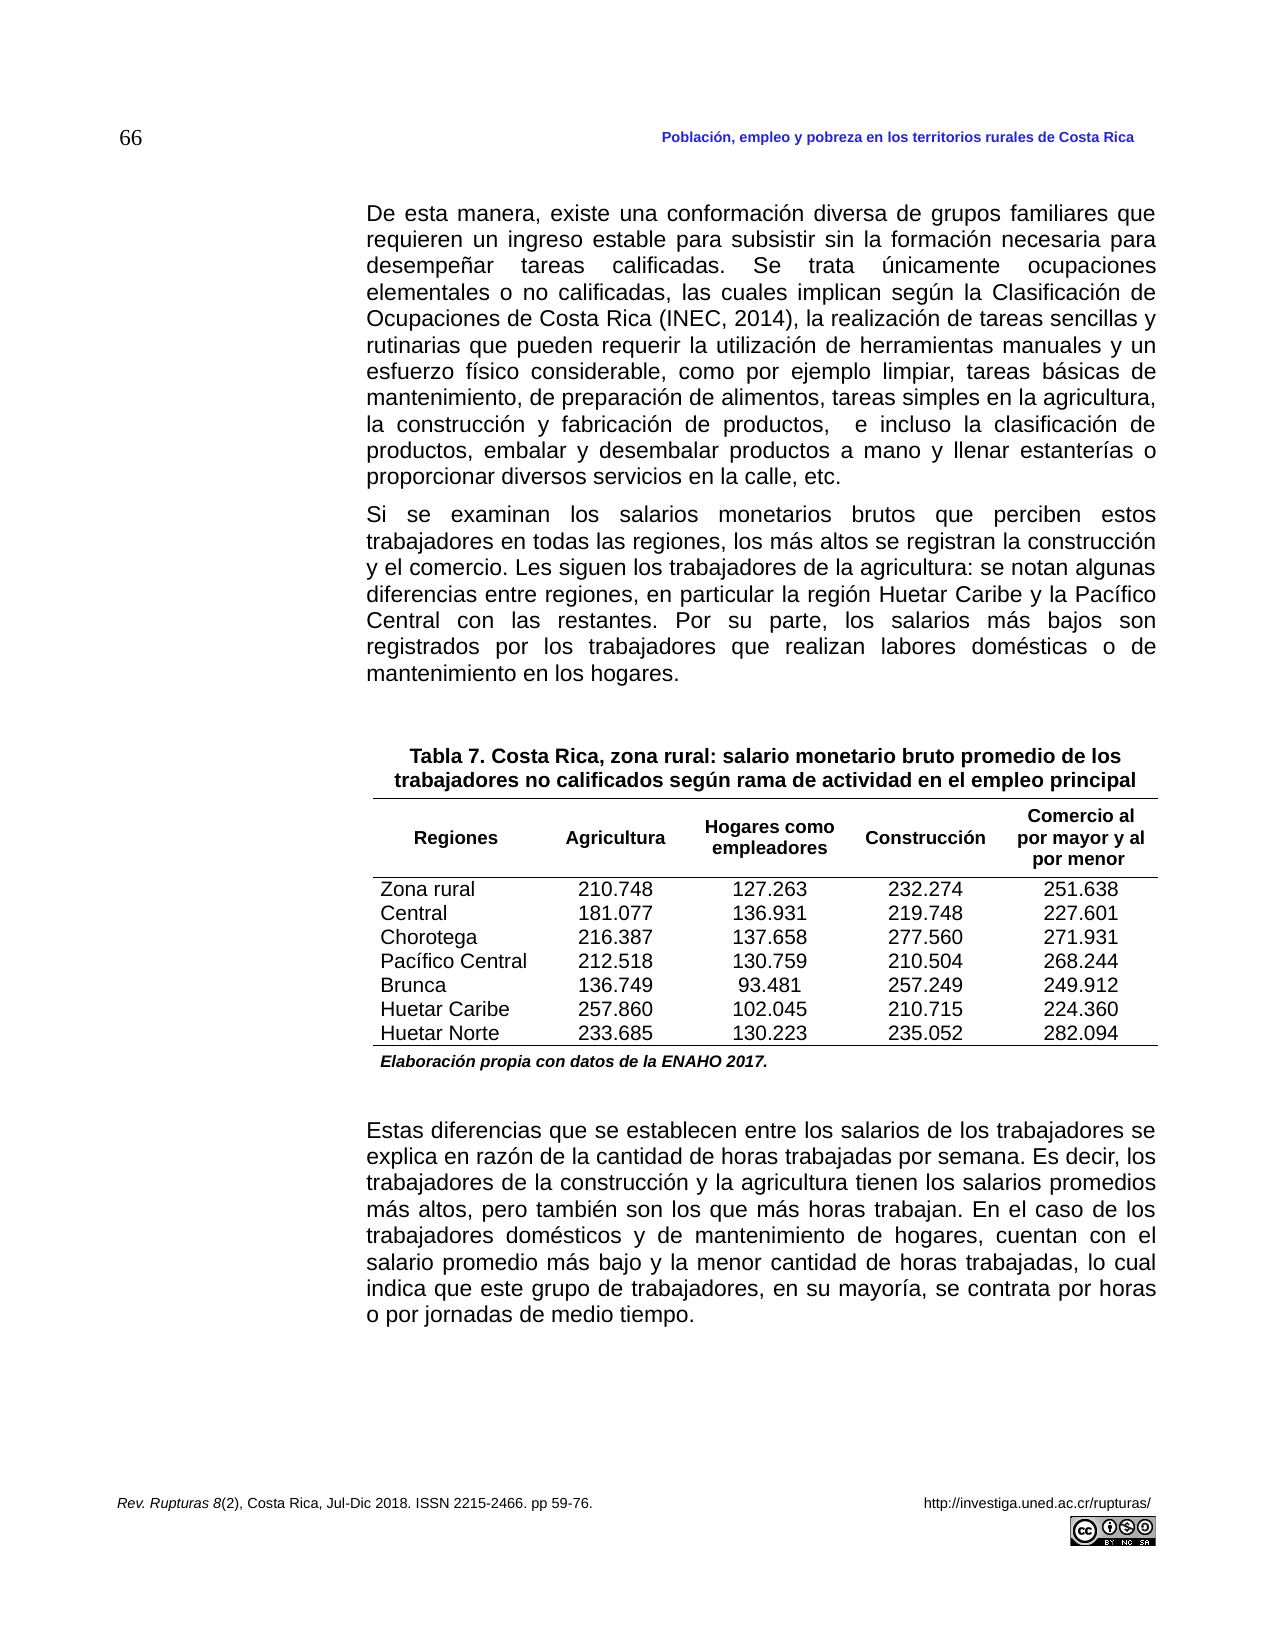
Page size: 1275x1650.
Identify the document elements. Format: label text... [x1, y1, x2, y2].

table_cell 210.504 [848, 949, 1004, 973]
table_cell 277.560 [848, 925, 1004, 949]
table_cell Agricultura [539, 799, 692, 877]
picture [1070, 1516, 1156, 1546]
table_cell Huetar Norte [373, 1021, 539, 1045]
table_cell Zona rural [373, 878, 539, 901]
table_cell 268.244 [1004, 949, 1158, 973]
table_cell 249.912 [1004, 973, 1158, 997]
text De esta manera, existe una conformación diversa de grupos familiares que requieren un ingreso estable para subsistir sin la formación necesaria para desempeñar tareas calificadas. Se trata únicamente ocupaciones elementales o no calificadas, las cuales implican según la Clasificación de Ocupaciones de Costa Rica (INEC, 2014), la realización de tareas sencillas y rutinarias que pueden requerir la utilización de herramientas manuales y un esfuerzo físico considerable, como por ejemplo limpiar, tareas básicas de mantenimiento, de preparación de alimentos, tareas simples en la agricultura, la construcción y fabricación de productos, e incluso la clasificación de productos, embalar y desembalar productos a mano y llenar estanterías o proporcionar diversos servicios en la calle, etc. [366, 200, 1157, 490]
table_cell 127.263 [692, 878, 847, 901]
table_cell Huetar Caribe [373, 997, 539, 1021]
text Si se examinan los salarios monetarios brutos que perciben estos trabajadores en todas las regiones, los más altos se registran la construcción y el comercio. Les siguen los trabajadores de la agricultura: se notan algunas diferencias entre regiones, en particular la región Huetar Caribe y la Pacífico Central con las restantes. Por su parte, los salarios más bajos son registrados por los trabajadores que realizan labores domésticas o de mantenimiento en los hogares. [366, 501, 1157, 686]
table_cell 233.685 [539, 1021, 692, 1045]
table_cell 232.274 [848, 878, 1004, 901]
table_cell Chorotega [373, 925, 539, 949]
table_cell 136.931 [692, 901, 847, 925]
table_cell 210.748 [539, 878, 692, 901]
table_cell Brunca [373, 973, 539, 997]
table_cell Elaboración propia con datos de la ENAHO 2017. [373, 1046, 1158, 1078]
table_cell 271.931 [1004, 925, 1158, 949]
table_cell 136.749 [539, 973, 692, 997]
table_cell Regiones [373, 799, 539, 877]
table_cell 251.638 [1004, 878, 1158, 901]
table_cell Pacífico Central [373, 949, 539, 973]
table_cell 212.518 [539, 949, 692, 973]
table_cell Hogares como empleadores [692, 799, 847, 877]
table_cell 181.077 [539, 901, 692, 925]
table_cell 216.387 [539, 925, 692, 949]
table_cell 210.715 [848, 997, 1004, 1021]
table_cell 227.601 [1004, 901, 1158, 925]
table_cell 102.045 [692, 997, 847, 1021]
table_cell 130.759 [692, 949, 847, 973]
table_cell 282.094 [1004, 1021, 1158, 1045]
table_cell 224.360 [1004, 997, 1158, 1021]
table_cell Comercio al por mayor y al por menor [1004, 799, 1158, 877]
table_cell 257.860 [539, 997, 692, 1021]
text Estas diferencias que se establecen entre los salarios de los trabajadores se explica en razón de la cantidad de horas trabajadas por semana. Es decir, los trabajadores de la construcción y la agricultura tienen los salarios promedios más altos, pero también son los que más horas trabajan. En el caso de los trabajadores domésticos y de mantenimiento de hogares, cuentan con el salario promedio más bajo y la menor cantidad de horas trabajadas, lo cual indica que este grupo de trabajadores, en su mayoría, se contrata por horas o por jornadas de medio tiempo. [366, 1117, 1157, 1327]
table_cell 137.658 [692, 925, 847, 949]
table_header Tabla 7. Costa Rica, zona rural: salario monetario bruto promedio de los trabajadores no calificados según rama de actividad en el empleo principal [373, 738, 1158, 797]
table_cell 219.748 [848, 901, 1004, 925]
table_cell 257.249 [848, 973, 1004, 997]
table_cell Construcción [848, 799, 1004, 877]
table_cell 93.481 [692, 973, 847, 997]
table_cell 130.223 [692, 1021, 847, 1045]
table_cell Central [373, 901, 539, 925]
table_cell 235.052 [848, 1021, 1004, 1045]
